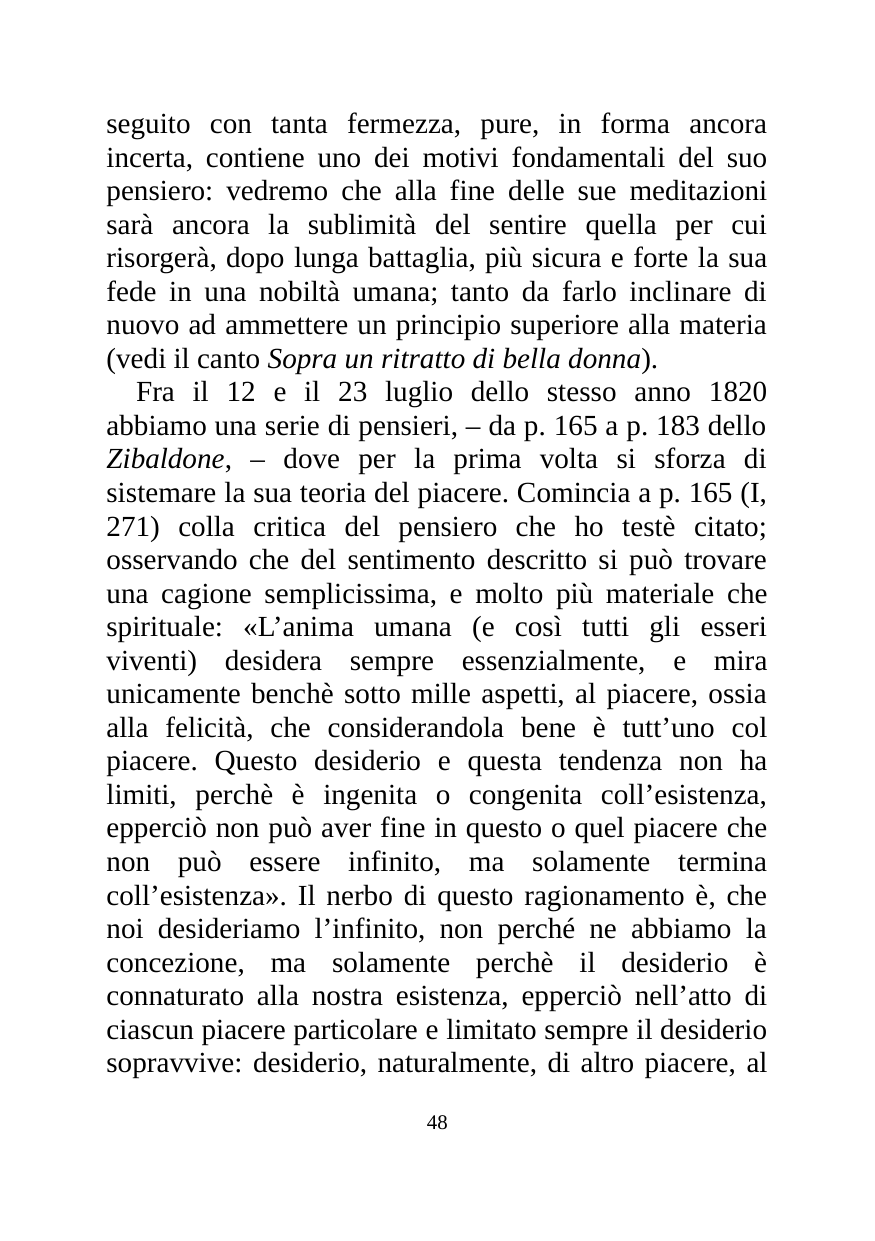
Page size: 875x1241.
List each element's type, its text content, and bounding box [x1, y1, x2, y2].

text seguito con tanta fermezza, pure, in forma ancora incerta, contiene uno dei motivi fondamentali del suo pensiero: vedremo che alla fine delle sue meditazioni sarà ancora la sublimità del sentire quella per cui risorgerà, dopo lunga battaglia, più sicura e forte la sua fede in una nobiltà umana; tanto da farlo inclinare di nuovo ad ammettere un principio superiore alla materia (vedi il canto Sopra un ritratto di bella donna). [106, 106, 768, 374]
text Fra il 12 e il 23 luglio dello stesso anno 1820 abbiamo una serie di pensieri, – da p. 165 a p. 183 dello Zibaldone, – dove per la prima volta si sforza di sistemare la sua teoria del piacere. Comincia a p. 165 (I, 271) colla critica del pensiero che ho testè citato; osservando che del sentimento descritto si può trovare una cagione semplicissima, e molto più materiale che spirituale: «L’anima umana (e così tutti gli esseri viventi) desidera sempre essenzialmente, e mira unicamente benchè sotto mille aspetti, al piacere, ossia alla felicità, che considerandola bene è tutt’uno col piacere. Questo desiderio e questa tendenza non ha limiti, perchè è ingenita o congenita coll’esistenza, epperciò non può aver fine in questo o quel piacere che non può essere infinito, ma solamente termina coll’esistenza». Il nerbo di questo ragionamento è, che noi desideriamo l’infinito, non perché ne abbiamo la concezione, ma solamente perchè il desiderio è connaturato alla nostra esistenza, epperciò nell’atto di ciascun piacere particolare e limitato sempre il desiderio sopravvive: desiderio, naturalmente, di altro piacere, al [106, 374, 768, 1079]
